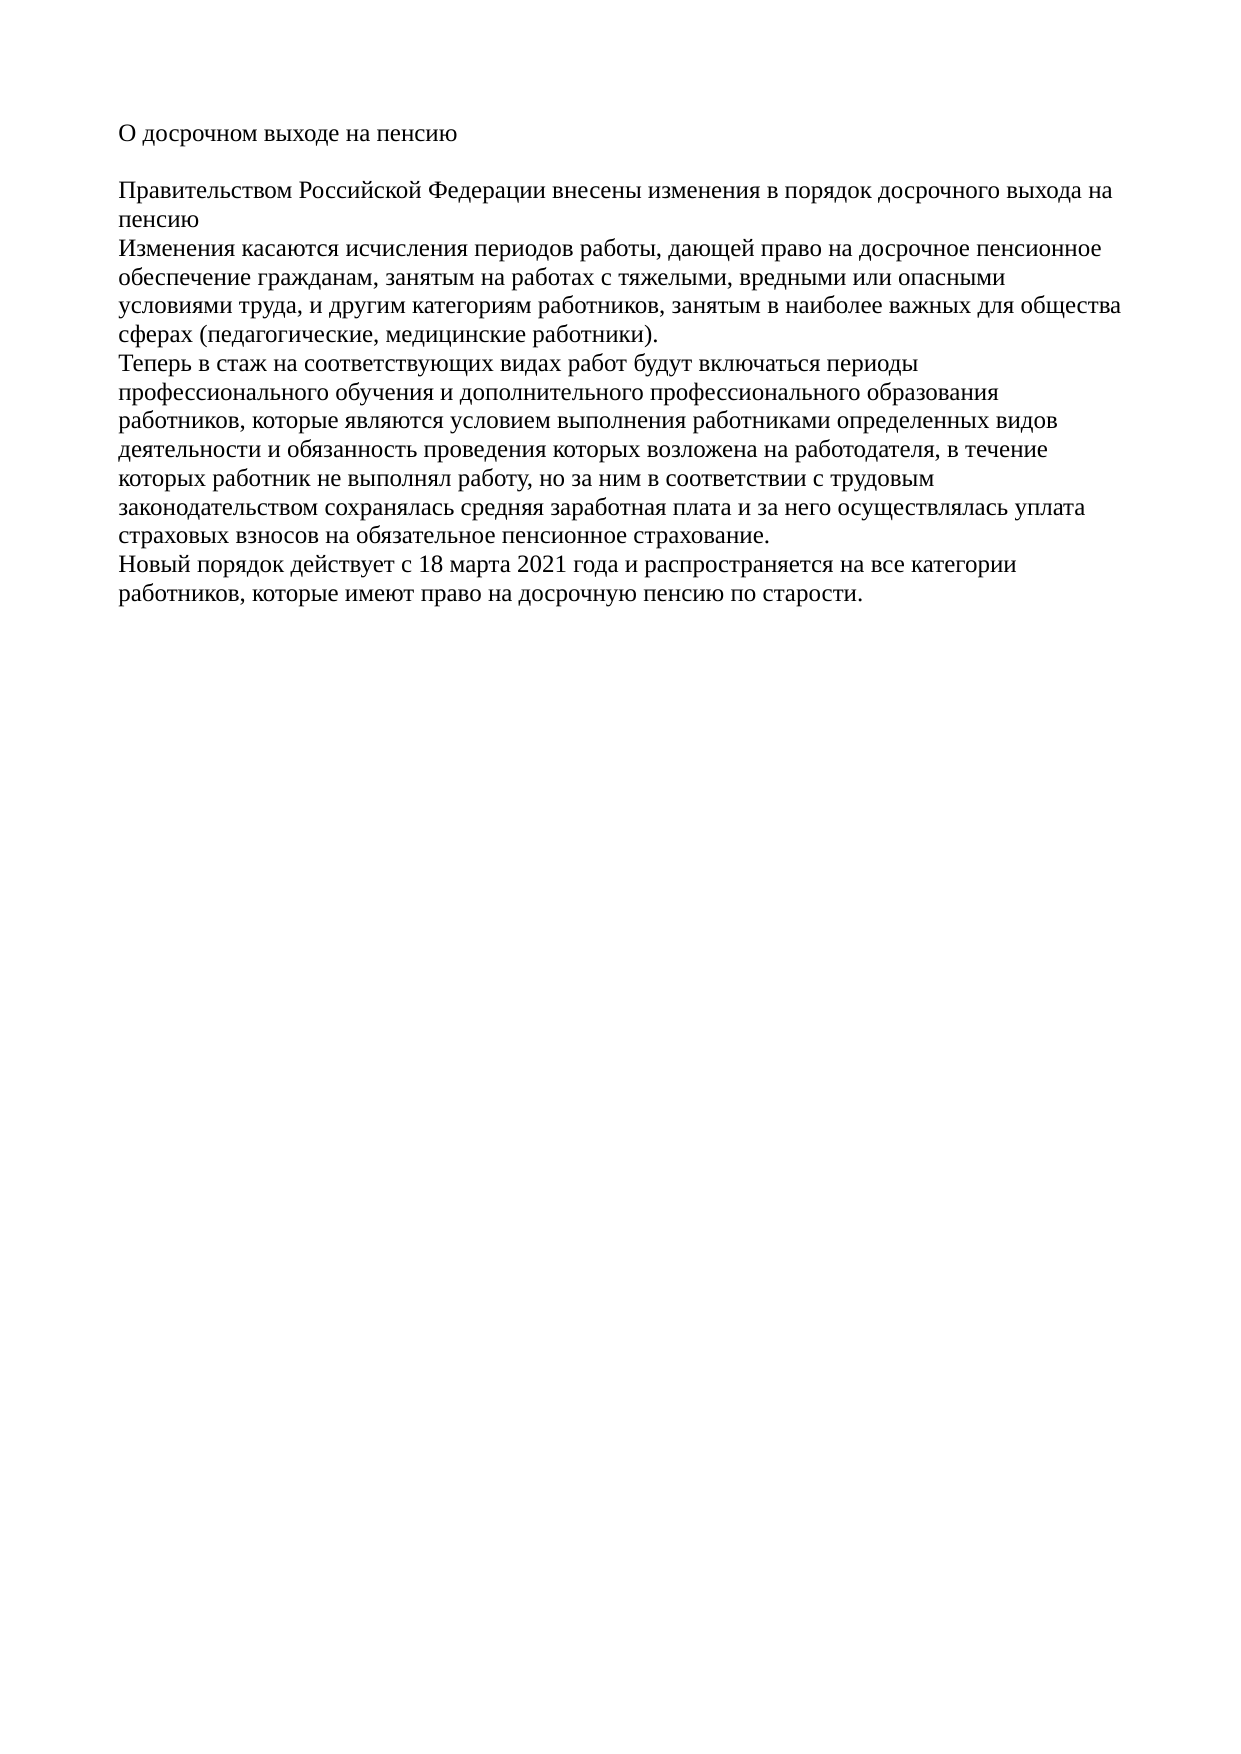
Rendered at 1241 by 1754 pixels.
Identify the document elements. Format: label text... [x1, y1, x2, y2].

text О досрочном выходе на пенсию Правительством Российской Федерации внесены изменения в порядок досрочного выхода на пенсию Изменения касаются исчисления периодов работы, дающей право на досрочное пенсионное обеспечение гражданам, занятым на работах с тяжелыми, вредными или опасными условиями труда, и другим категориям работников, занятым в наиболее важных для общества сферах (педагогические, медицинские работники). Теперь в стаж на соответствующих видах работ будут включаться периоды профессионального обучения и дополнительного профессионального образования работников, которые являются условием выполнения работниками определенных видов деятельности и обязанность проведения которых возложена на работодателя, в течение которых работник не выполнял работу, но за ним в соответствии с трудовым законодательством сохранялась средняя заработная плата и за него осуществлялась уплата страховых взносов на обязательное пенсионное страхование. Новый порядок действует с 18 марта 2021 года и распространяется на все категории работников, которые имеют право на досрочную пенсию по старости. [118, 118, 1122, 607]
